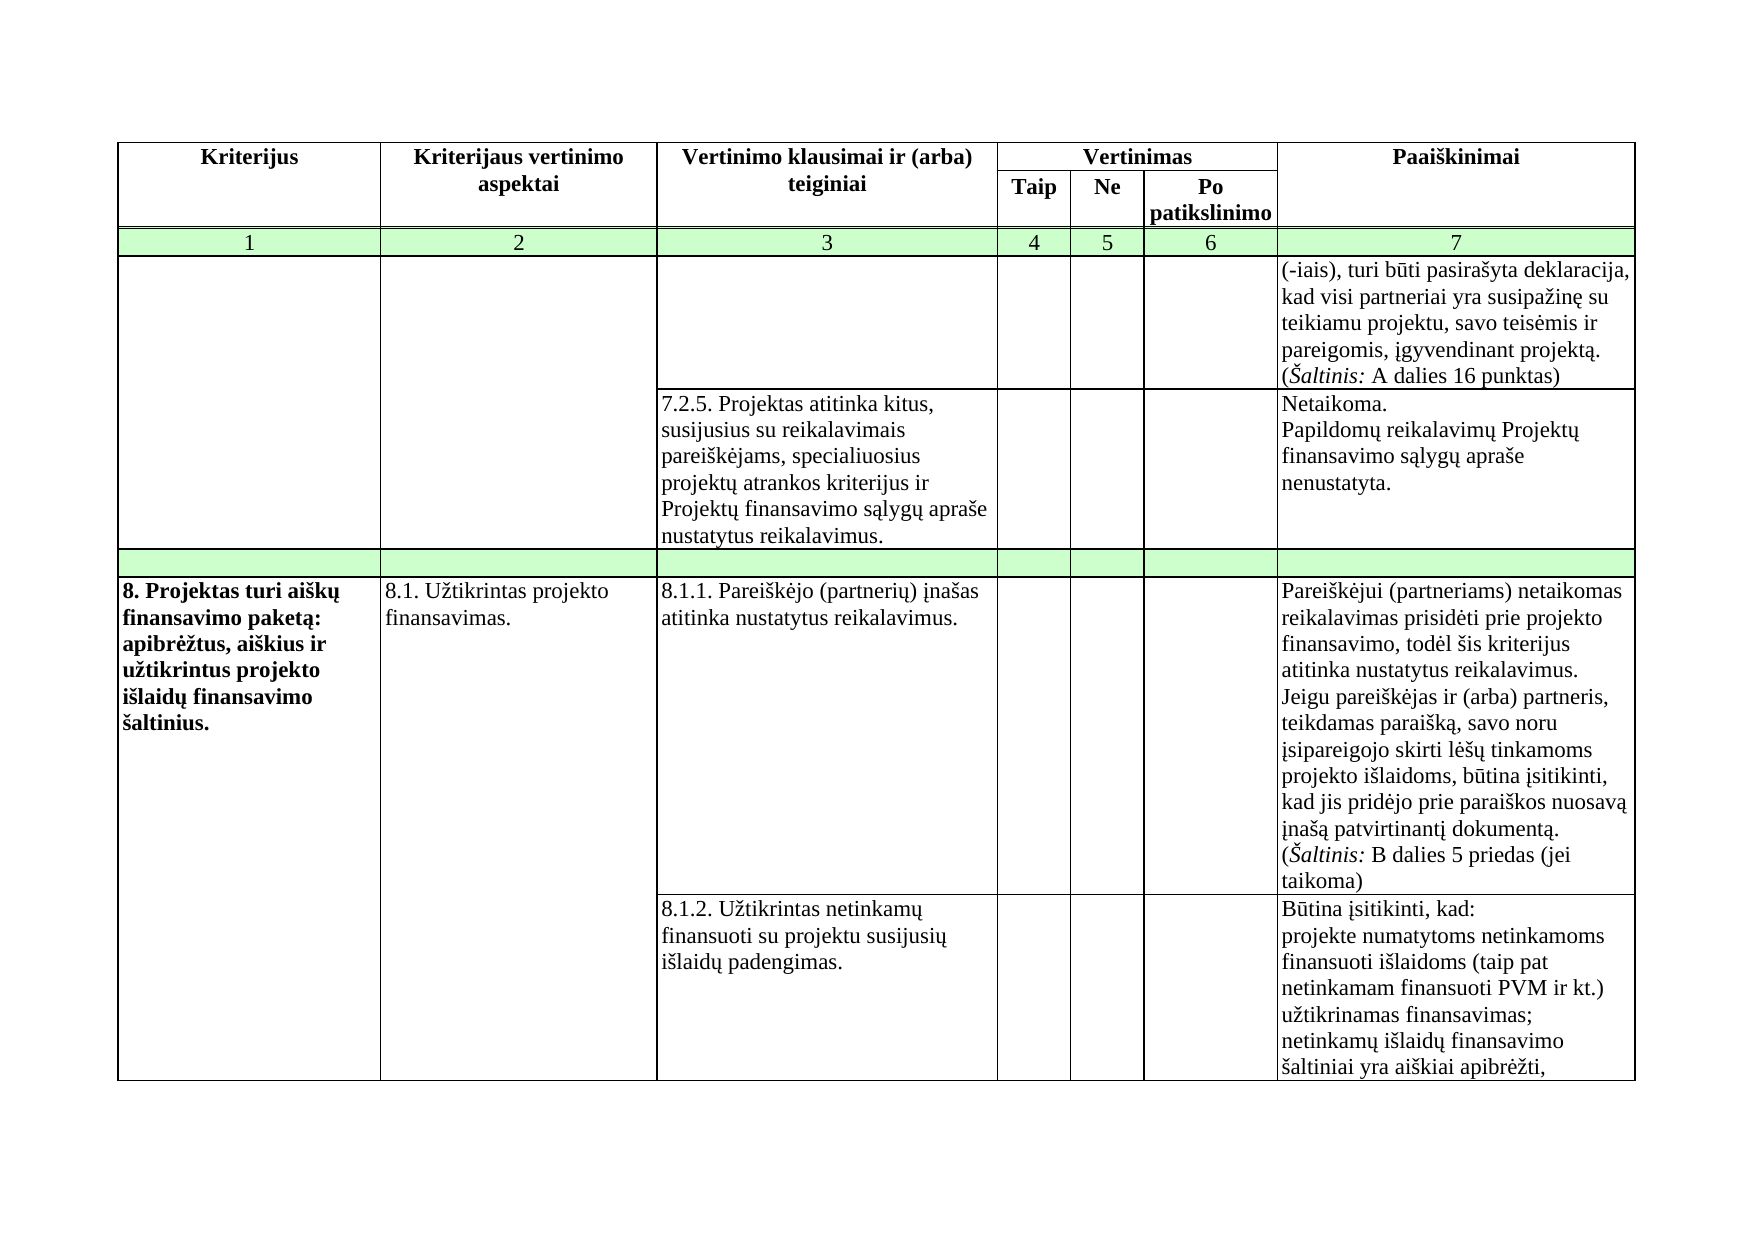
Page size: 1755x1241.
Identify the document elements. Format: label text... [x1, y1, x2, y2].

table_cell [1071, 550, 1143, 576]
table_cell [1278, 550, 1634, 576]
table_cell [1071, 895, 1143, 1080]
table_cell 8.1. Užtikrintas projekto finansavimas. [381, 578, 656, 1080]
table_cell (-iais), turi būti pasirašyta deklaracija, kad visi partneriai yra susipažinę su teikiamu projektu, savo teisėmis ir pareigomis, įgyvendinant projektą. (Šaltinis: A dalies 16 punktas) [1278, 257, 1634, 388]
table_cell Būtina įsitikinti, kad: projekte numatytoms netinkamoms finansuoti išlaidoms (taip pat netinkamam finansuoti PVM ir kt.) užtikrinamas finansavimas; netinkamų išlaidų finansavimo šaltiniai yra aiškiai apibrėžti, [1278, 895, 1634, 1080]
table_cell 4 [998, 229, 1070, 255]
table_cell [1145, 257, 1277, 388]
table_cell [1145, 390, 1277, 548]
table_cell [1145, 550, 1277, 576]
table_cell 2 [381, 229, 656, 255]
table_cell [658, 257, 997, 388]
table_cell 8. Projektas turi aiškų finansavimo paketą: apibrėžtus, aiškius ir užtikrintus projekto išlaidų finansavimo šaltinius. [119, 578, 380, 1080]
table_cell [1145, 895, 1277, 1080]
table_cell [1071, 578, 1143, 894]
table_cell [1071, 390, 1143, 548]
table_cell 8.1.2. Užtikrintas netinkamų finansuoti su projektu susijusių išlaidų padengimas. [658, 895, 997, 1080]
table_cell 3 [658, 229, 997, 255]
table_cell [998, 257, 1070, 388]
table_cell [998, 550, 1070, 576]
table_cell 8.1.1. Pareiškėjo (partnerių) įnašas atitinka nustatytus reikalavimus. [658, 578, 997, 894]
table_cell 7 [1278, 229, 1634, 255]
table_cell [998, 895, 1070, 1080]
table_cell 5 [1071, 229, 1143, 255]
table_cell Po patikslinimo [1145, 171, 1277, 226]
table_cell [381, 550, 656, 576]
table_cell [658, 550, 997, 576]
table_header Kriterijaus vertinimo aspektai [381, 143, 656, 226]
table_cell [119, 550, 380, 576]
table_cell [119, 257, 380, 548]
table_cell 6 [1145, 229, 1277, 255]
table_cell [998, 390, 1070, 548]
table_cell [998, 578, 1070, 894]
table_cell Pareiškėjui (partneriams) netaikomas reikalavimas prisidėti prie projekto finansavimo, todėl šis kriterijus atitinka nustatytus reikalavimus. Jeigu pareiškėjas ir (arba) partneris, teikdamas paraišką, savo noru įsipareigojo skirti lėšų tinkamoms projekto išlaidoms, būtina įsitikinti, kad jis pridėjo prie paraiškos nuosavą įnašą patvirtinantį dokumentą. (Šaltinis: B dalies 5 priedas (jei taikoma) [1278, 578, 1634, 894]
table_header Vertinimas [998, 143, 1277, 170]
table_header Paaiškinimai [1278, 143, 1634, 226]
table_header Vertinimo klausimai ir (arba) teiginiai [658, 143, 997, 226]
table_cell [1145, 578, 1277, 894]
table_cell Ne [1071, 171, 1143, 226]
table_cell [381, 257, 656, 548]
table_cell Netaikoma. Papildomų reikalavimų Projektų finansavimo sąlygų apraše nenustatyta. [1278, 390, 1634, 548]
table_cell 1 [119, 229, 380, 255]
table_cell 7.2.5. Projektas atitinka kitus, susijusius su reikalavimais pareiškėjams, specialiuosius projektų atrankos kriterijus ir Projektų finansavimo sąlygų apraše nustatytus reikalavimus. [658, 390, 997, 548]
table_cell [1071, 257, 1143, 388]
table_header Kriterijus [119, 143, 380, 226]
table_cell Taip [998, 171, 1070, 226]
